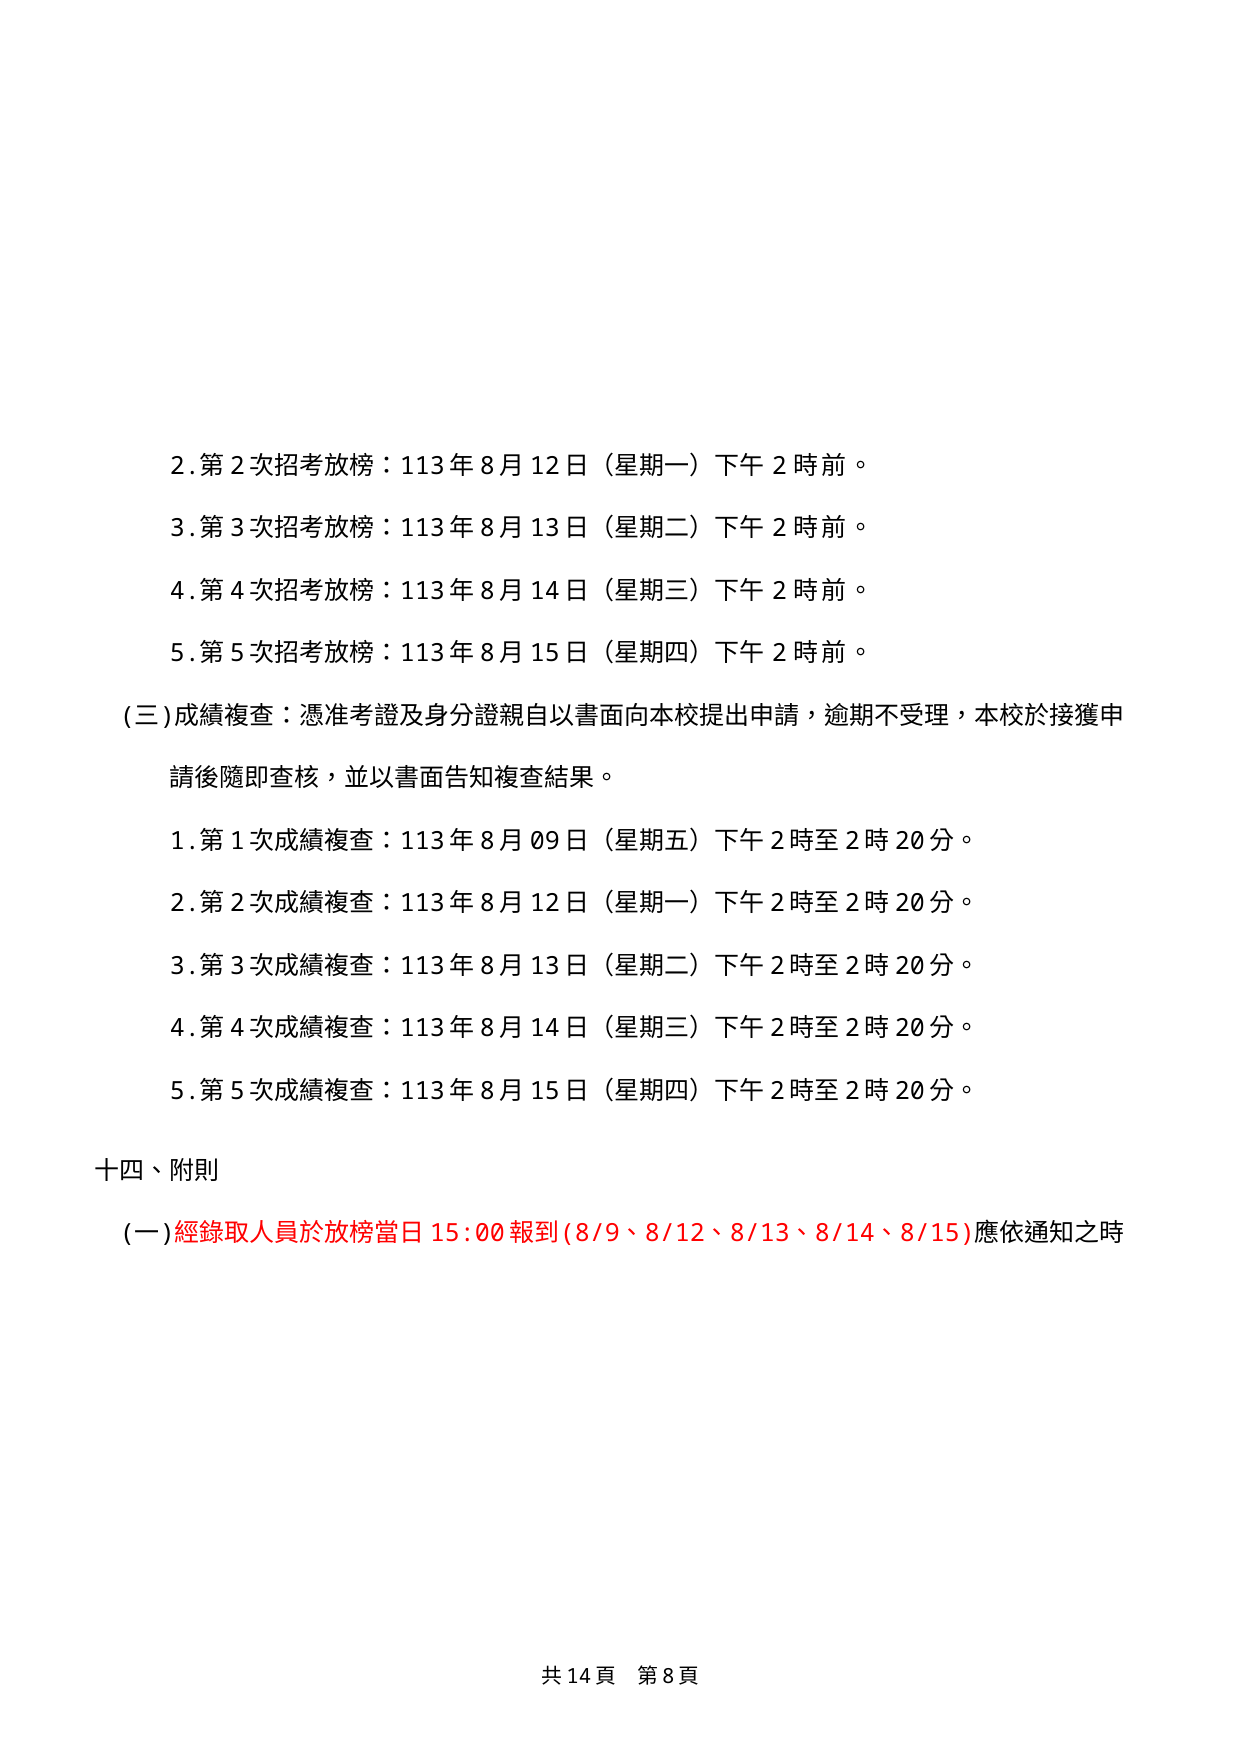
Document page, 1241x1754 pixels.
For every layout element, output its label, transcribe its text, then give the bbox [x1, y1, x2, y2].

text 十四、附則 [94, 1127, 1146, 1189]
text 5.第5次招考放榜：113年8月15日（星期四）下午2時前。 [169, 609, 1146, 672]
text 4.第4次招考放榜：113年8月14日（星期三）下午2時前。 [169, 547, 1146, 609]
text 3.第3次成績複查：113年8月13日（星期二）下午2時至2時20分。 [169, 922, 1146, 984]
text (三)成績複查：憑准考證及身分證親自以書面向本校提出申請，逾期不受理，本校於接獲申請後隨即查核，並以書面告知複查結果。 [119, 672, 1146, 797]
text 5.第5次成績複查：113年8月15日（星期四）下午2時至2時20分。 [169, 1047, 1146, 1109]
text 4.第4次成績複查：113年8月14日（星期三）下午2時至2時20分。 [169, 984, 1146, 1047]
text 3.第3次招考放榜：113年8月13日（星期二）下午2時前。 [169, 484, 1146, 547]
text (一)經錄取人員於放榜當日15:00報到(8/9、8/12、8/13、8/14、8/15)應依通知之時 [119, 1189, 1146, 1252]
text 2.第2次招考放榜：113年8月12日（星期一）下午2時前。 [169, 422, 1146, 484]
text 2.第2次成績複查：113年8月12日（星期一）下午2時至2時20分。 [169, 859, 1146, 922]
text 1.第1次成績複查：113年8月09日（星期五）下午2時至2時20分。 [169, 797, 1146, 859]
